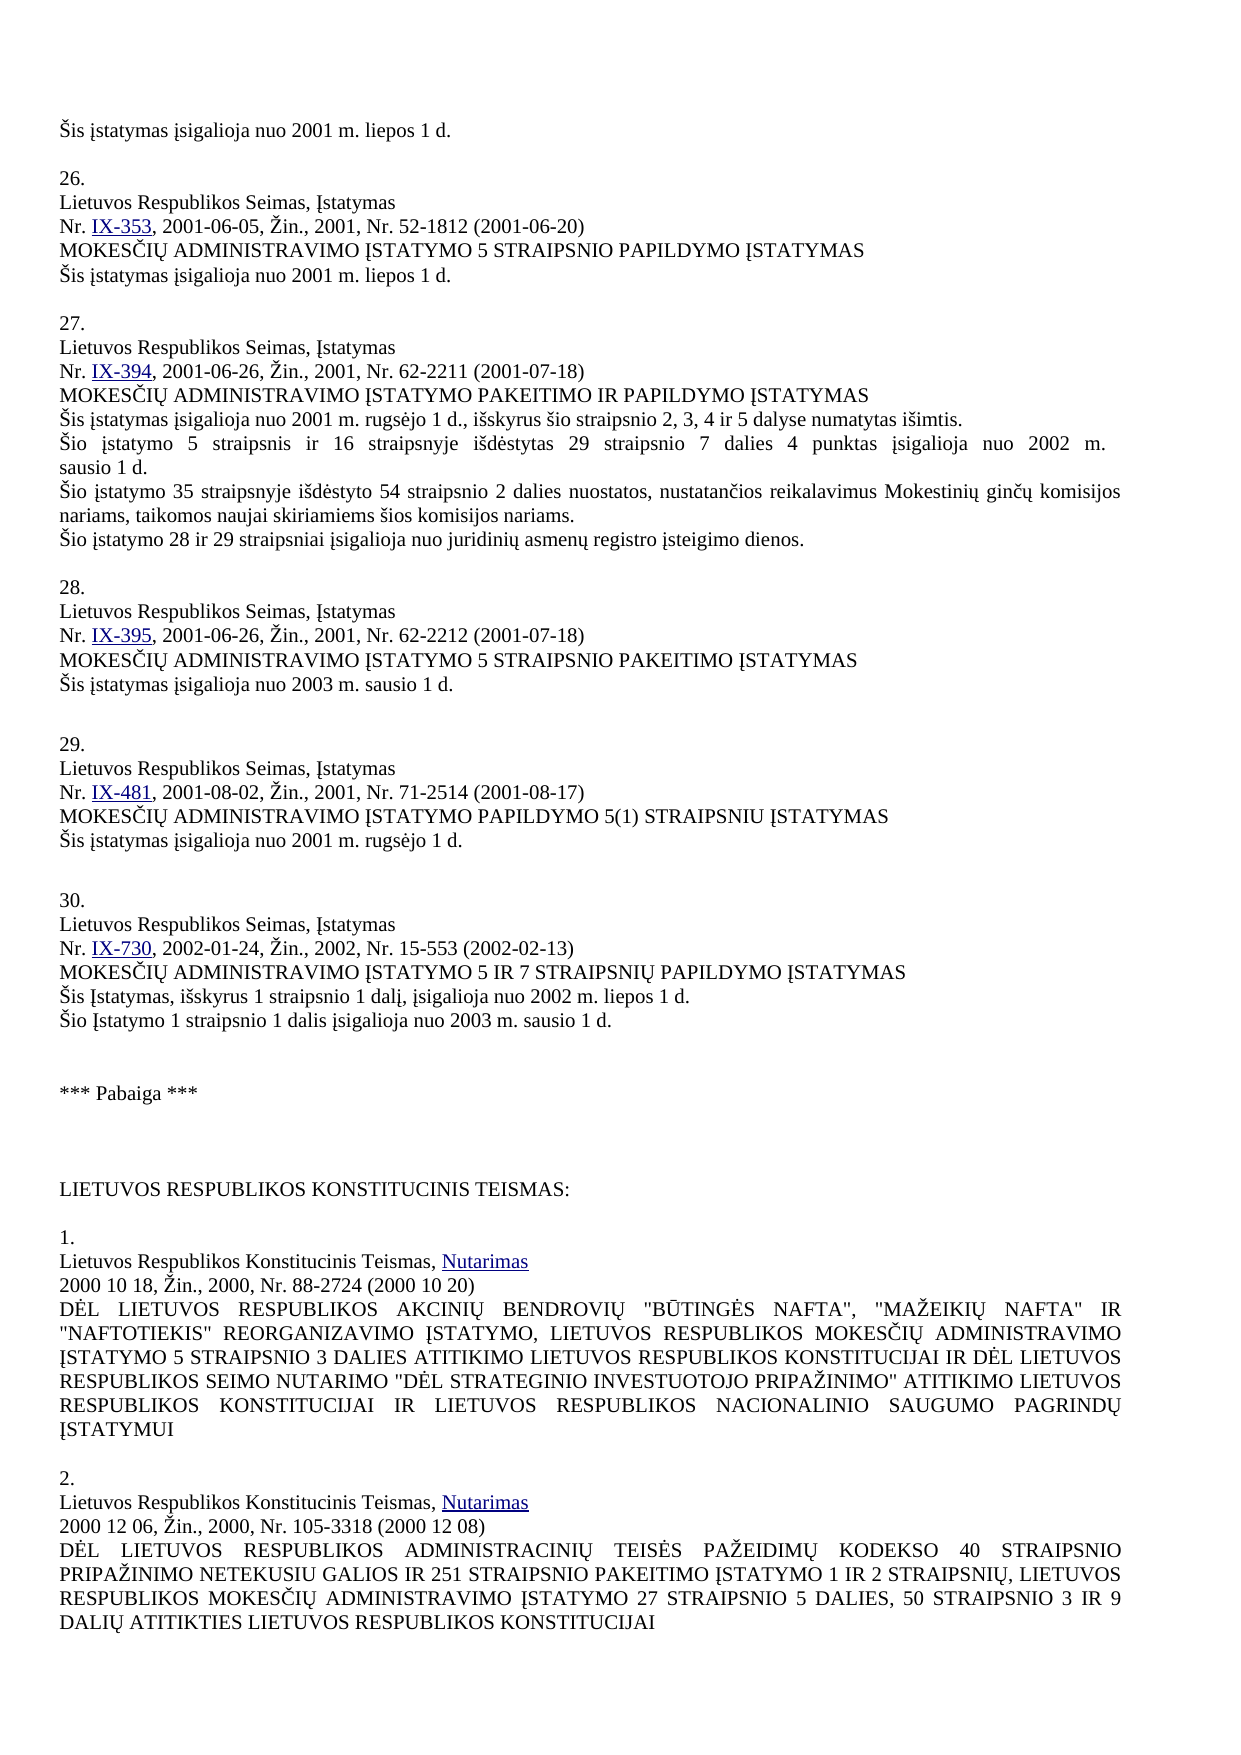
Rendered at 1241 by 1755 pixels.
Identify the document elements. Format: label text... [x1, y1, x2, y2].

text Lietuvos Respublikos Seimas, Įstatymas [59, 190, 1122, 214]
text Lietuvos Respublikos Konstitucinis Teismas, Nutarimas [59, 1249, 1122, 1273]
text Lietuvos Respublikos Seimas, Įstatymas [59, 335, 1122, 359]
text MOKESČIŲ ADMINISTRAVIMO ĮSTATYMO 5 IR 7 STRAIPSNIŲ PAPILDYMO ĮSTATYMAS [59, 960, 1122, 984]
text MOKESČIŲ ADMINISTRAVIMO ĮSTATYMO 5 STRAIPSNIO PAKEITIMO ĮSTATYMAS [59, 647, 1122, 672]
text DĖL LIETUVOS RESPUBLIKOS AKCINIŲ BENDROVIŲ "BŪTINGĖS NAFTA", "MAŽEIKIŲ NAFTA" IR "NAFTOTIEKIS" REORGANIZAVIMO ĮSTATYMO, LIETUVOS RESPUBLIKOS MOKESČIŲ ADMINISTRAVIMO ĮSTATYMO 5 STRAIPSNIO 3 DALIES ATITIKIMO LIETUVOS RESPUBLIKOS KONSTITUCIJAI IR DĖL LIETUVOS RESPUBLIKOS SEIMO NUTARIMO "DĖL STRATEGINIO INVESTUOTOJO PRIPAŽINIMO" ATITIKIMO LIETUVOS RESPUBLIKOS KONSTITUCIJAI IR LIETUVOS RESPUBLIKOS NACIONALINIO SAUGUMO PAGRINDŲ ĮSTATYMUI [59, 1297, 1122, 1441]
text 26. [59, 166, 1122, 190]
text Šio įstatymo 35 straipsnyje išdėstyto 54 straipsnio 2 dalies nuostatos, nustatančios reikalavimus Mokestinių ginčų komisijos nariams, taikomos naujai skiriamiems šios komisijos nariams. [59, 479, 1122, 527]
text Šis įstatymas įsigalioja nuo 2001 m. liepos 1 d. [59, 262, 1122, 287]
text 1. [59, 1225, 1122, 1249]
text Nr. IX-395, 2001-06-26, Žin., 2001, Nr. 62-2212 (2001-07-18) [59, 623, 1122, 647]
text DĖL LIETUVOS RESPUBLIKOS ADMINISTRACINIŲ TEISĖS PAŽEIDIMŲ KODEKSO 40 STRAIPSNIO PRIPAŽINIMO NETEKUSIU GALIOS IR 251 STRAIPSNIO PAKEITIMO ĮSTATYMO 1 IR 2 STRAIPSNIŲ, LIETUVOS RESPUBLIKOS MOKESČIŲ ADMINISTRAVIMO ĮSTATYMO 27 STRAIPSNIO 5 DALIES, 50 STRAIPSNIO 3 IR 9 DALIŲ ATITIKTIES LIETUVOS RESPUBLIKOS KONSTITUCIJAI [59, 1538, 1122, 1634]
text Šio įstatymo 5 straipsnis ir 16 straipsnyje išdėstytas 29 straipsnio 7 dalies 4 punktas įsigalioja nuo 2002 m. sausio 1 d. [59, 431, 1122, 479]
text LIETUVOS RESPUBLIKOS KONSTITUCINIS TEISMAS: [59, 1177, 1122, 1201]
text 2000 10 18, Žin., 2000, Nr. 88-2724 (2000 10 20) [59, 1273, 1122, 1297]
text Nr. IX-481, 2001-08-02, Žin., 2001, Nr. 71-2514 (2001-08-17) [59, 780, 1122, 804]
text Šio įstatymo 28 ir 29 straipsniai įsigalioja nuo juridinių asmenų registro įsteigimo dienos. [59, 527, 1122, 551]
text Lietuvos Respublikos Konstitucinis Teismas, Nutarimas [59, 1489, 1122, 1514]
text Šis įstatymas įsigalioja nuo 2001 m. rugsėjo 1 d. [59, 828, 1122, 852]
text 29. [59, 732, 1122, 756]
text 30. [59, 888, 1122, 912]
text Šis įstatymas įsigalioja nuo 2003 m. sausio 1 d. [59, 672, 1122, 696]
text Lietuvos Respublikos Seimas, Įstatymas [59, 756, 1122, 780]
text 27. [59, 311, 1122, 335]
text 2000 12 06, Žin., 2000, Nr. 105-3318 (2000 12 08) [59, 1514, 1122, 1538]
text 28. [59, 575, 1122, 599]
text Lietuvos Respublikos Seimas, Įstatymas [59, 912, 1122, 936]
text MOKESČIŲ ADMINISTRAVIMO ĮSTATYMO PAKEITIMO IR PAPILDYMO ĮSTATYMAS [59, 383, 1122, 407]
text Nr. IX-394, 2001-06-26, Žin., 2001, Nr. 62-2211 (2001-07-18) [59, 359, 1122, 383]
text Nr. IX-353, 2001-06-05, Žin., 2001, Nr. 52-1812 (2001-06-20) [59, 214, 1122, 238]
text Šis įstatymas įsigalioja nuo 2001 m. liepos 1 d. [59, 118, 1122, 142]
text Lietuvos Respublikos Seimas, Įstatymas [59, 599, 1122, 623]
text 2. [59, 1466, 1122, 1489]
text Šis Įstatymas, išskyrus 1 straipsnio 1 dalį, įsigalioja nuo 2002 m. liepos 1 d. [59, 984, 1122, 1008]
text Šis įstatymas įsigalioja nuo 2001 m. rugsėjo 1 d., išskyrus šio straipsnio 2, 3, 4 ir 5 dalyse numatytas išimtis. [59, 407, 1122, 431]
text MOKESČIŲ ADMINISTRAVIMO ĮSTATYMO 5 STRAIPSNIO PAPILDYMO ĮSTATYMAS [59, 238, 1122, 262]
text MOKESČIŲ ADMINISTRAVIMO ĮSTATYMO PAPILDYMO 5(1) STRAIPSNIU ĮSTATYMAS [59, 804, 1122, 828]
text Nr. IX-730, 2002-01-24, Žin., 2002, Nr. 15-553 (2002-02-13) [59, 936, 1122, 960]
text Šio Įstatymo 1 straipsnio 1 dalis įsigalioja nuo 2003 m. sausio 1 d. [59, 1008, 1122, 1032]
text *** Pabaiga *** [59, 1081, 1122, 1104]
